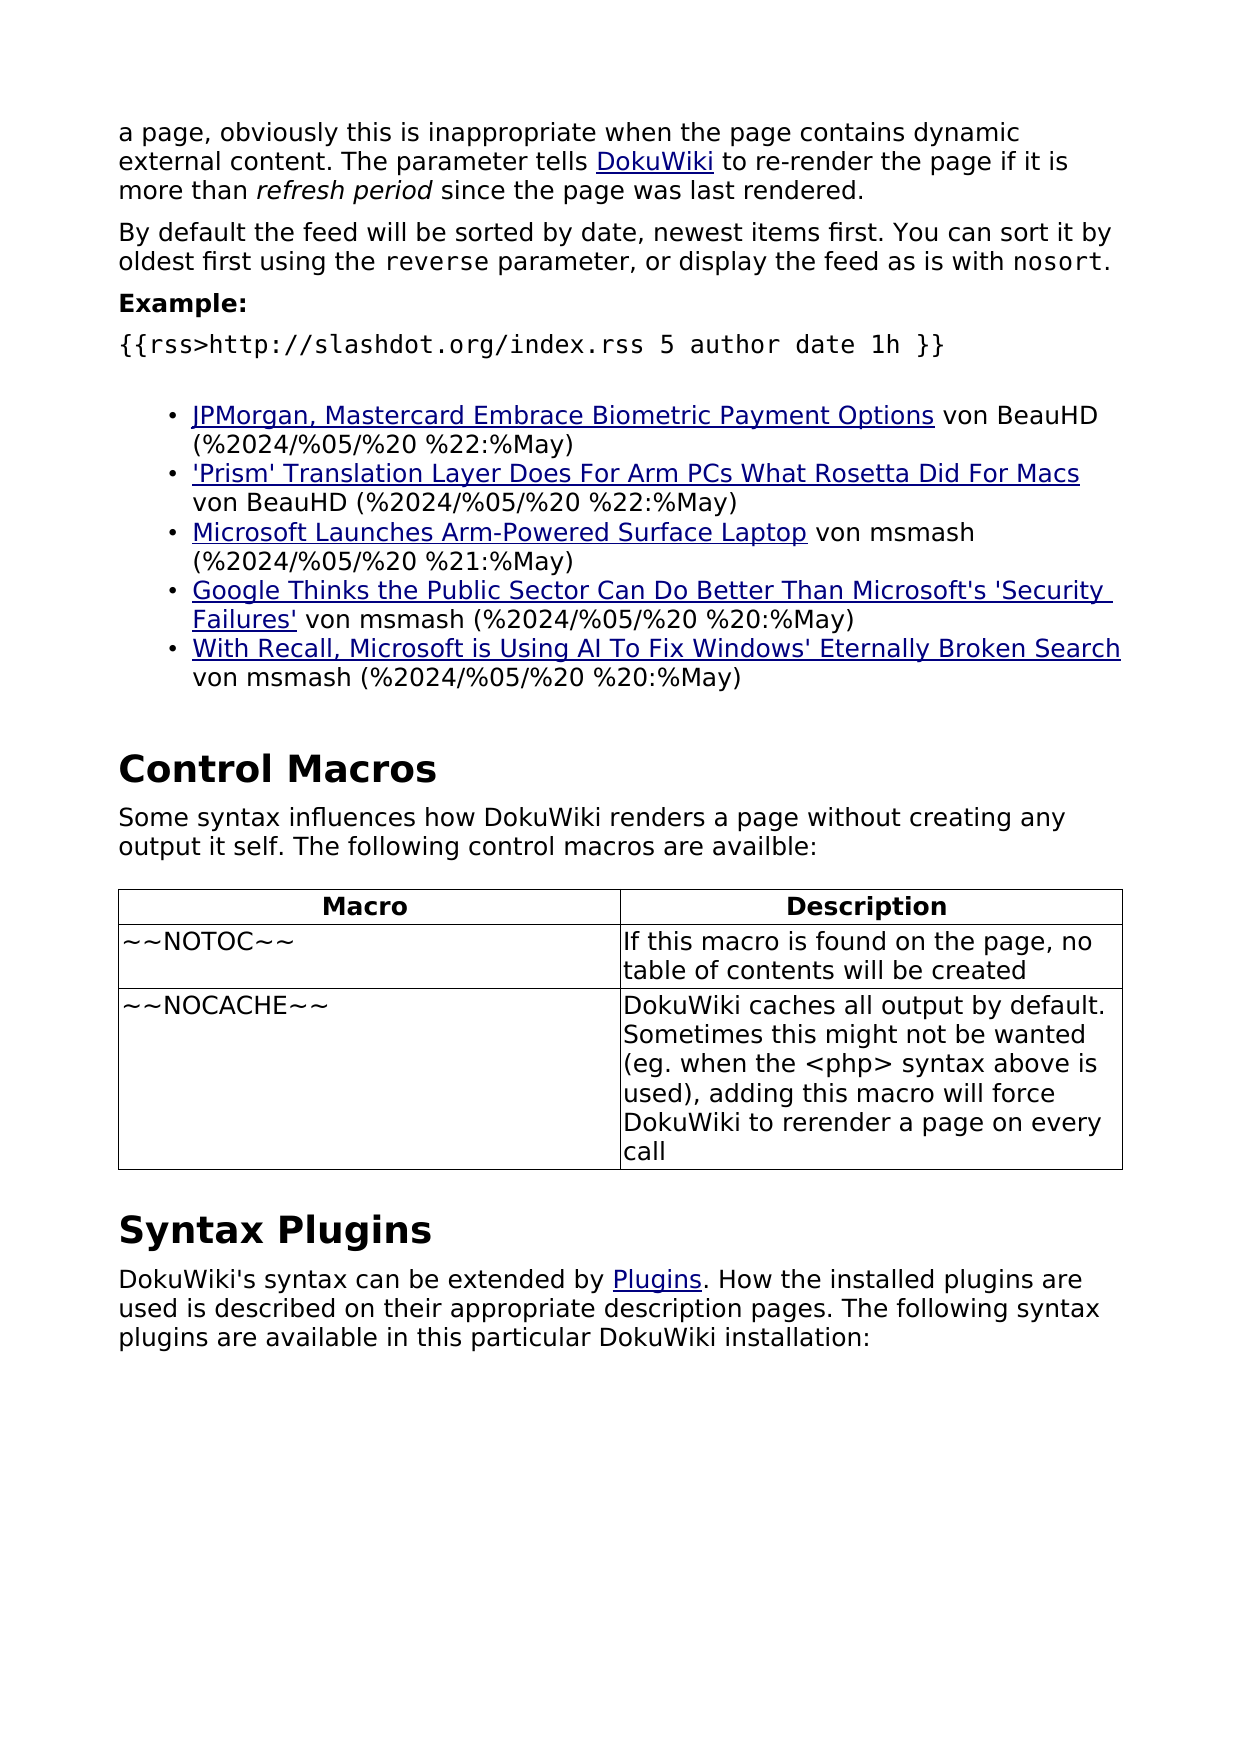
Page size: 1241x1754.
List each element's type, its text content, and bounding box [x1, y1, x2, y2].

table_cell ~~NOCACHE~~ [119, 989, 620, 1169]
text DokuWiki's syntax can be extended by Plugins. How the installed plugins are used is described on their appropriate description pages. The following syntax plugins are available in this particular DokuWiki installation: [118, 1265, 1122, 1353]
list Microsoft Launches Arm-Powered Surface Laptop von msmash (%2024/%05/%20 %21:%May) [177, 518, 1122, 576]
table_cell DokuWiki caches all output by default. Sometimes this might not be wanted (eg. when the <php> syntax above is used), adding this macro will force DokuWiki to rerender a page on every call [621, 989, 1122, 1169]
list 'Prism' Translation Layer Does For Arm PCs What Rosetta Did For Macs von BeauHD (%2024/%05/%20 %22:%May) [177, 459, 1122, 518]
subtitle Control Macros [118, 747, 1122, 791]
list Google Thinks the Public Sector Can Do Better Than Microsoft's 'Security Failures' von msmash (%2024/%05/%20 %20:%May) [177, 576, 1122, 634]
text a page, obviously this is inappropriate when the page contains dynamic external content. The parameter tells DokuWiki to re-render the page if it is more than refresh period since the page was last rendered. [118, 118, 1122, 206]
subtitle Syntax Plugins [118, 1209, 1122, 1253]
table_header Description [621, 890, 1122, 924]
text By default the feed will be sorted by date, newest items first. You can sort it by oldest first using the reverse parameter, or display the feed as is with nosort. [118, 218, 1122, 276]
table_cell ~~NOTOC~~ [119, 925, 620, 988]
text Example: [118, 289, 1122, 318]
text Some syntax influences how DokuWiki renders a page without creating any output it self. The following control macros are availble: [118, 803, 1122, 862]
table_header Macro [119, 890, 620, 924]
list JPMorgan, Mastercard Embrace Biometric Payment Options von BeauHD (%2024/%05/%20 %22:%May) [177, 401, 1122, 459]
text {{rss>http://slashdot.org/index.rss 5 author date 1h }} [118, 331, 1122, 360]
list With Recall, Microsoft is Using AI To Fix Windows' Eternally Broken Search von msmash (%2024/%05/%20 %20:%May) [177, 634, 1122, 693]
table_cell If this macro is found on the page, no table of contents will be created [621, 925, 1122, 988]
